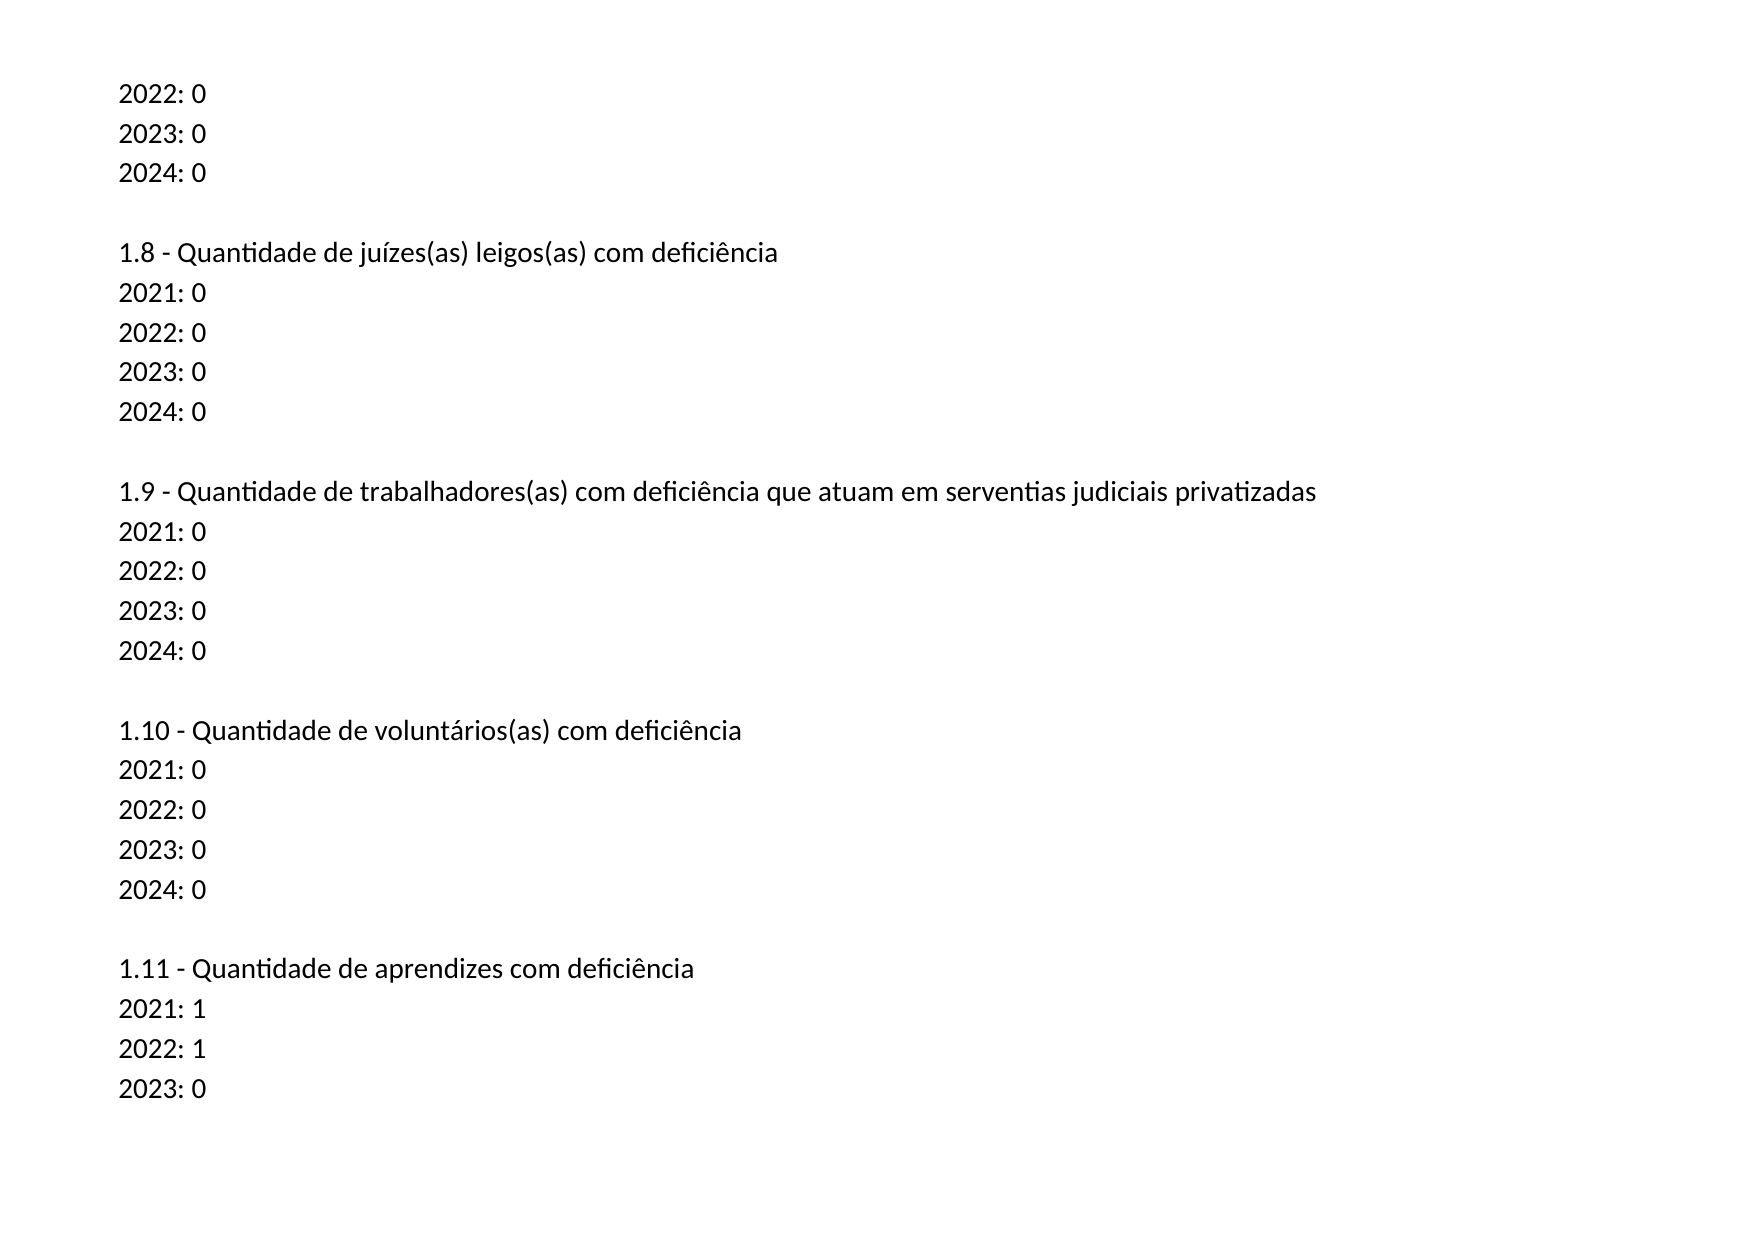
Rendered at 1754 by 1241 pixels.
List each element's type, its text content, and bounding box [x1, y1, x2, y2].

text 2024: 0 [118, 632, 1636, 668]
text 1.8 - Quantidade de juízes(as) leigos(as) com deficiência [118, 234, 1636, 270]
text 2022: 0 [118, 791, 1636, 827]
text 1.9 - Quantidade de trabalhadores(as) com deficiência que atuam em serventias judiciais privatizadas [118, 473, 1636, 508]
text 2023: 0 [118, 1070, 1636, 1105]
text 2022: 1 [118, 1030, 1636, 1066]
text 2023: 0 [118, 115, 1636, 150]
text 2022: 0 [118, 75, 1636, 111]
text 2024: 0 [118, 393, 1636, 429]
text 2024: 0 [118, 871, 1636, 906]
text 2021: 1 [118, 990, 1636, 1026]
text 2021: 0 [118, 513, 1636, 548]
text 1.11 - Quantidade de aprendizes com deficiência [118, 950, 1636, 986]
text 1.10 - Quantidade de voluntários(as) com deficiência [118, 712, 1636, 747]
text 2024: 0 [118, 154, 1636, 190]
text 2021: 0 [118, 274, 1636, 309]
text 2022: 0 [118, 314, 1636, 349]
text 2023: 0 [118, 353, 1636, 389]
text 2023: 0 [118, 592, 1636, 628]
text 2021: 0 [118, 751, 1636, 787]
text 2023: 0 [118, 831, 1636, 867]
text 2022: 0 [118, 552, 1636, 588]
